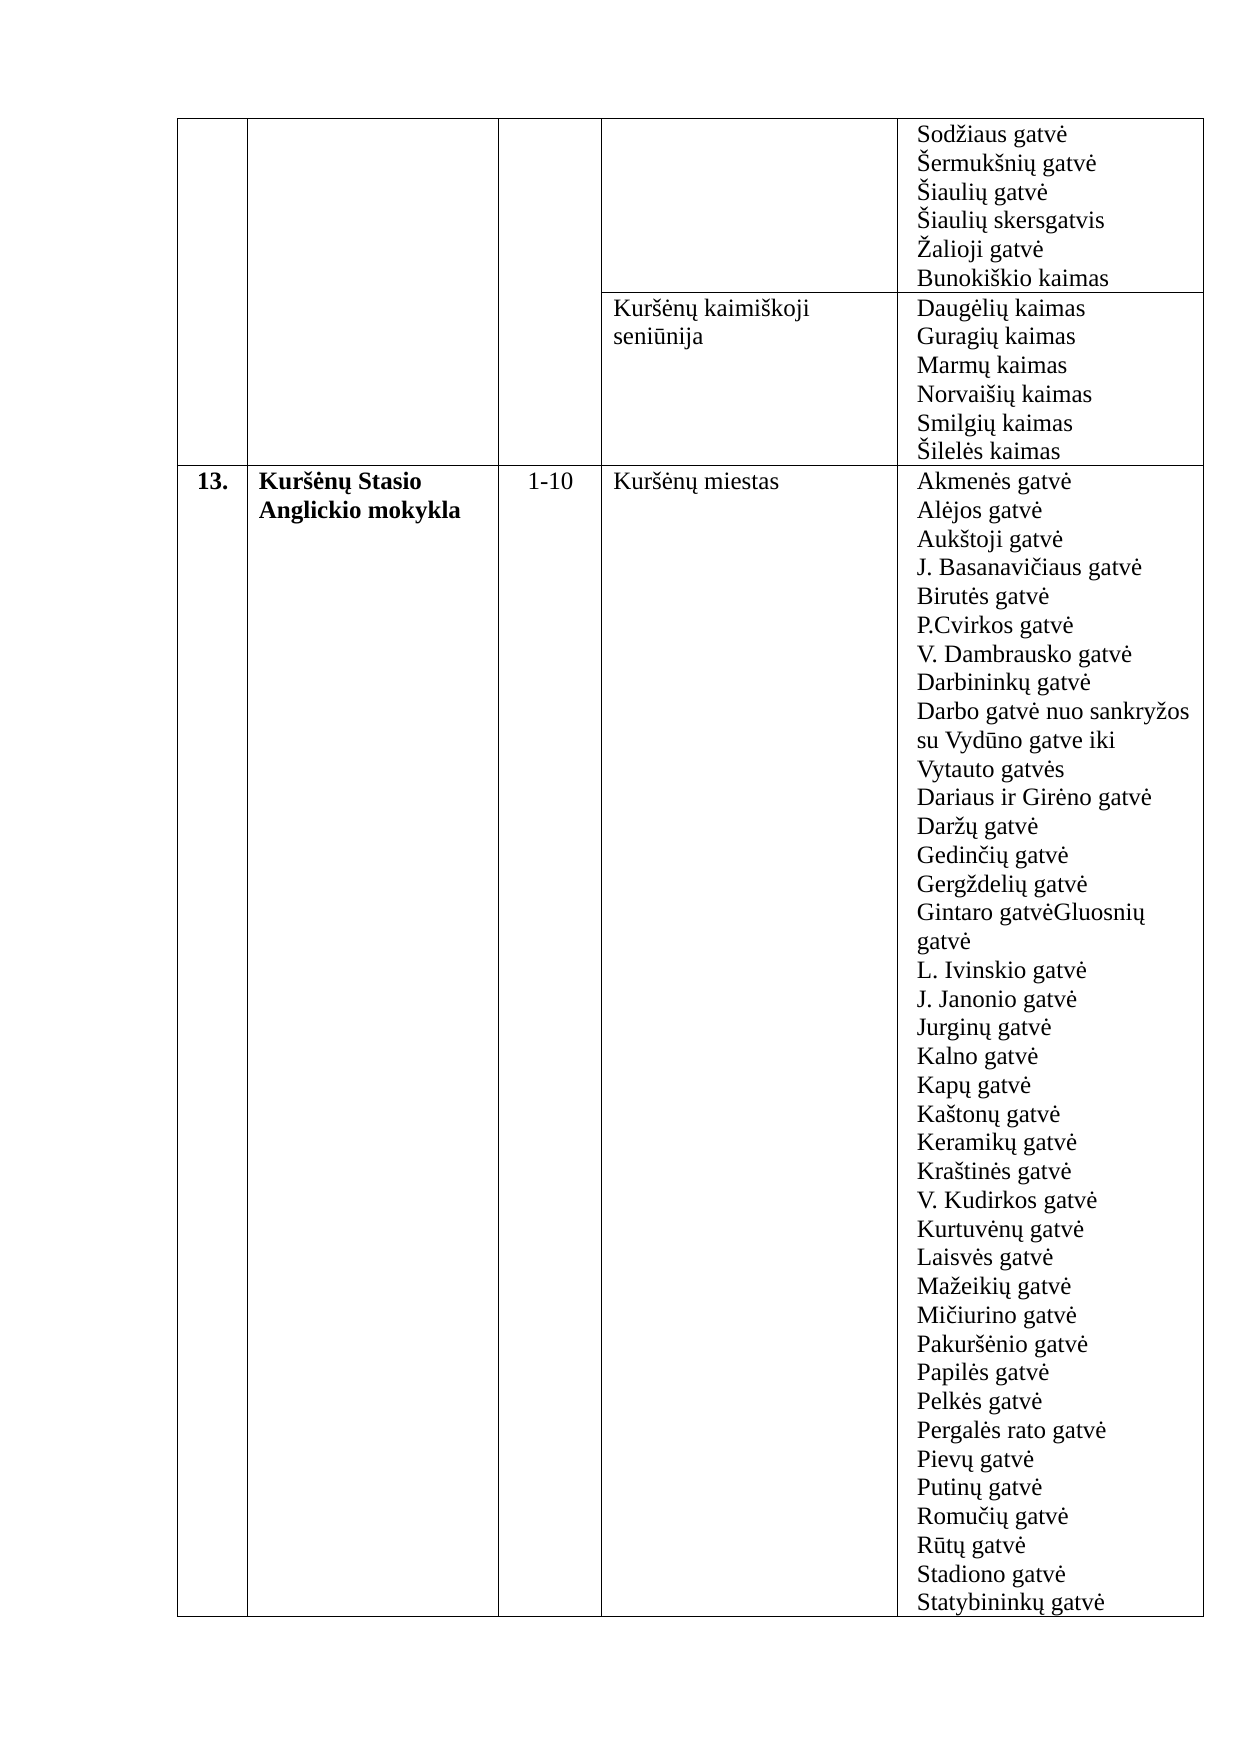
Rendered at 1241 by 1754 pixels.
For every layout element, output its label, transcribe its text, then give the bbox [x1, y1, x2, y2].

table_cell Kuršėnų kaimiškoji seniūnija [602, 293, 897, 465]
table_cell 1-10 [499, 466, 601, 1616]
table_cell [499, 119, 601, 465]
table_cell Akmenės gatvė Alėjos gatvė Aukštoji gatvė J. Basanavičiaus gatvė Birutės gatvė P.Cvirkos gatvė V. Dambrausko gatvė Darbininkų gatvė Darbo gatvė nuo sankryžos su Vydūno gatve iki Vytauto gatvės Dariaus ir Girėno gatvė Daržų gatvė Gedinčių gatvė Gergždelių gatvė Gintaro gatvėGluosnių gatvė L. Ivinskio gatvė J. Janonio gatvė Jurginų gatvė Kalno gatvė Kapų gatvė Kaštonų gatvė Keramikų gatvė Kraštinės gatvė V. Kudirkos gatvė Kurtuvėnų gatvė Laisvės gatvė Mažeikių gatvė Mičiurino gatvė Pakuršėnio gatvė Papilės gatvė Pelkės gatvė Pergalės rato gatvė Pievų gatvė Putinų gatvė Romučių gatvė Rūtų gatvė Stadiono gatvė Statybininkų gatvė [898, 466, 1203, 1616]
table_cell [248, 119, 498, 465]
table_cell Daugėlių kaimas Guragių kaimas Marmų kaimas Norvaišių kaimas Smilgių kaimas Šilelės kaimas [898, 293, 1203, 465]
table_cell Kuršėnų Stasio Anglickio mokykla [248, 466, 498, 1616]
table_cell [602, 119, 897, 292]
table_cell Sodžiaus gatvė Šermukšnių gatvė Šiaulių gatvė Šiaulių skersgatvis Žalioji gatvė Bunokiškio kaimas [898, 119, 1203, 292]
table_cell 13. [178, 466, 247, 1616]
table_cell [178, 119, 247, 465]
table_cell Kuršėnų miestas [602, 466, 897, 1616]
